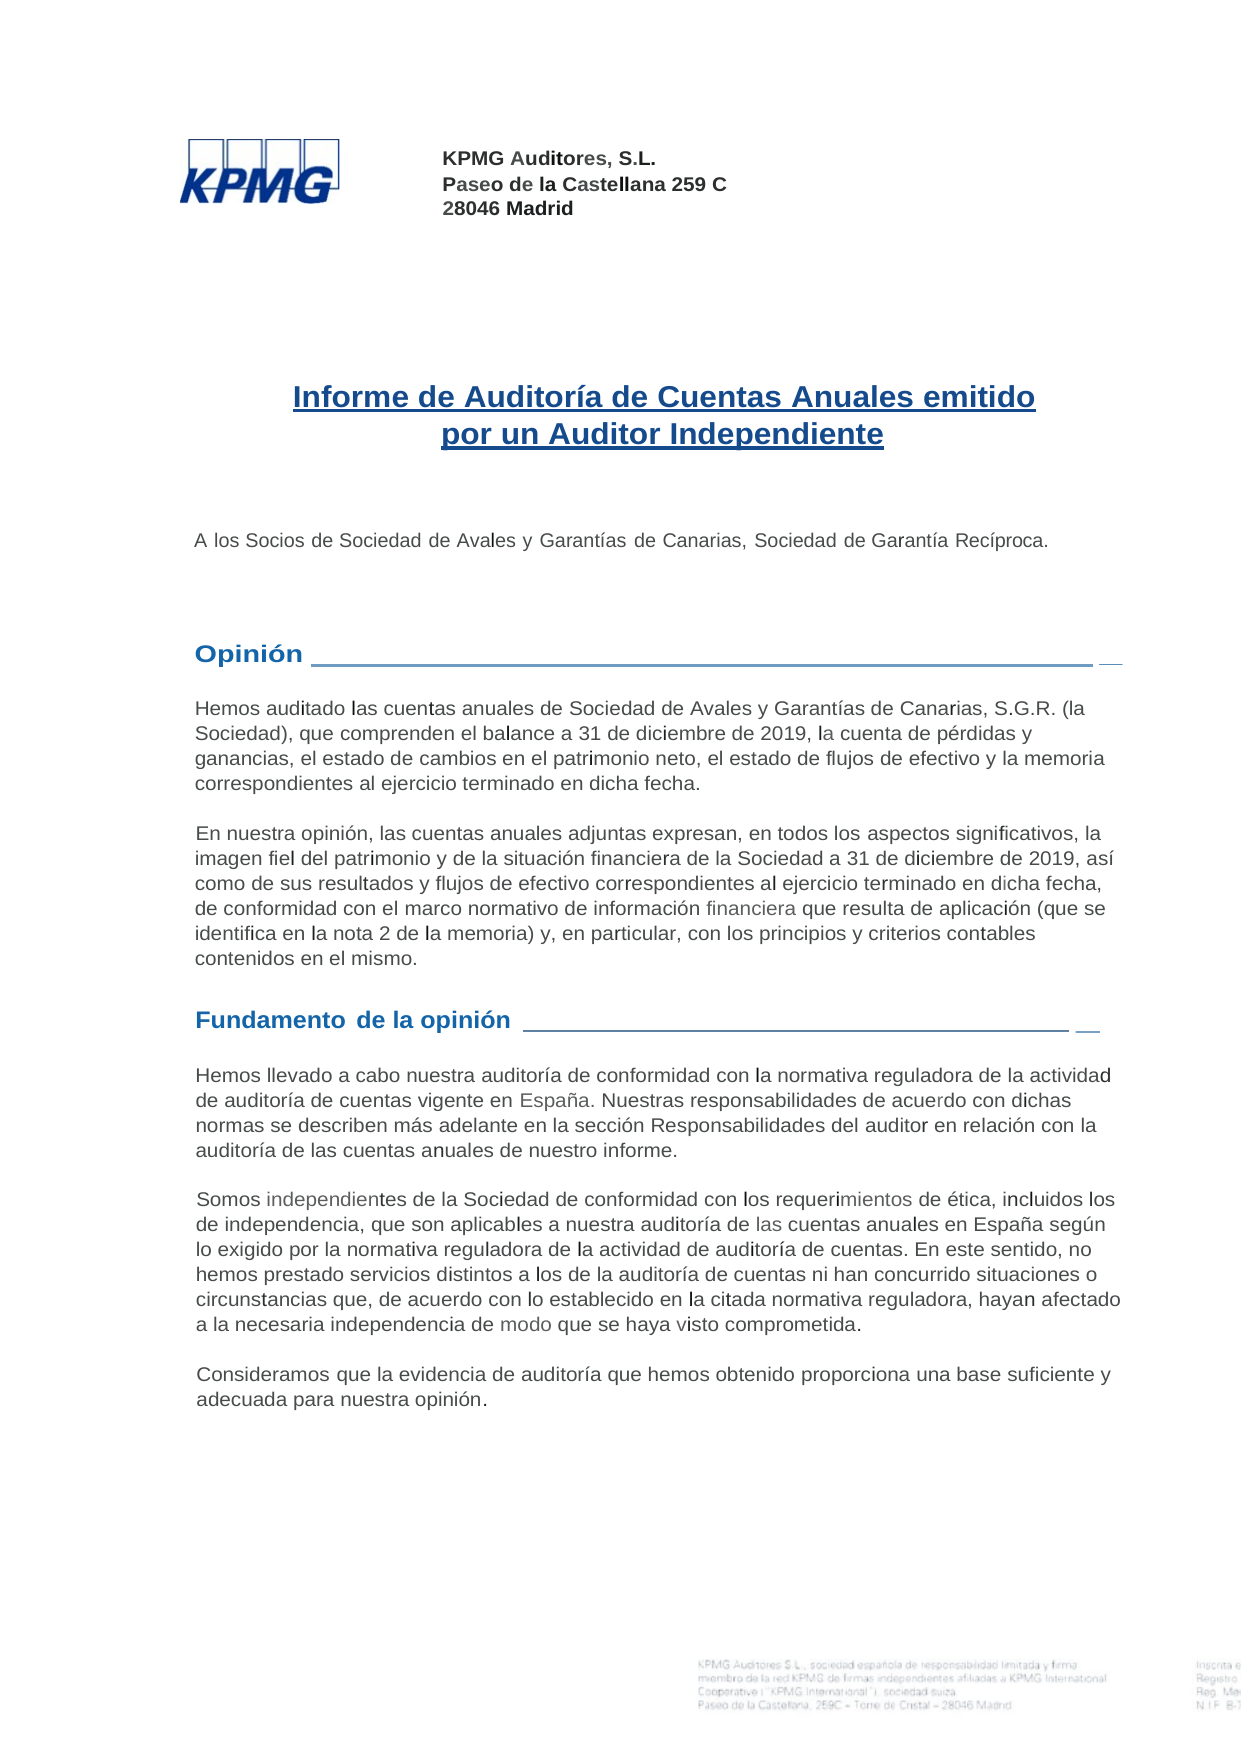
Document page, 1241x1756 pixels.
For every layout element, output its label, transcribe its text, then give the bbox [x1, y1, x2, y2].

text Paseo de la Castellana 259 C 28046 Madrid [442, 173, 776, 220]
text Informe de Auditoría de Cuentas Anuales emitido por un Auditor Independiente [293, 379, 1073, 451]
text Consideramos que la evidencia de auditoría que hemos obtenido proporciona una base suficiente y adecuada para nuestra opinión. [196, 1363, 1143, 1410]
text Hemos llevado a cabo nuestra auditoría de conformidad con la normativa reguladora de la actividad de auditoría de cuentas vigente en España. Nuestras responsabilidades de acuerdo con dichas normas se describen más adelante en la sección Responsabilidades del auditor en relación con la auditoría de las cuentas anuales de nuestro informe. [195, 1064, 1124, 1161]
text Opinión _ [194, 640, 1143, 668]
text KPMG Auditores, S.L. [442, 147, 1143, 169]
text A los Socios de Sociedad de Avales y Garantías de Canarias, Sociedad de Garantía Recíproca. [194, 528, 1143, 551]
text Hemos auditado las cuentas anuales de Sociedad de Avales y Garantías de Canarias, S.G.R. (la Sociedad), que comprenden el balance a 31 de diciembre de 2019, la cuenta de pérdidas y ganancias, el estado de cambios en el patrimonio neto, el estado de flujos de efectivo y la memoria correspondientes al ejercicio terminado en dicha fecha. [194, 697, 1118, 794]
text Somos independientes de la Sociedad de conformidad con los requerimientos de ética, incluidos los de independencia, que son aplicables a nuestra auditoría de las cuentas anuales en España según lo exigido por la normativa reguladora de la actividad de auditoría de cuentas. En este sentido, no hemos prestado servicios distintos a los de la auditoría de cuentas ni han concurrido situaciones o circunstancias que, de acuerdo con lo establecido en la citada normativa reguladora, hayan afectado a la necesaria independencia de modo que se haya visto comprometida. [196, 1188, 1124, 1335]
text Fundamento de la opinión _ [195, 1006, 1143, 1034]
text En nuestra opinión, las cuentas anuales adjuntas expresan, en todos los aspectos significativos, la imagen fiel del patrimonio y de la situación financiera de la Sociedad a 31 de diciembre de 2019, así como de sus resultados y flujos de efectivo correspondientes al ejercicio terminado en dicha fecha, de conformidad con el marco normativo de información financiera que resulta de aplicación (que se identifica en la nota 2 de la memoria) y, en particular, con los principios y criterios contables contenidos en el mismo. [194, 822, 1118, 969]
